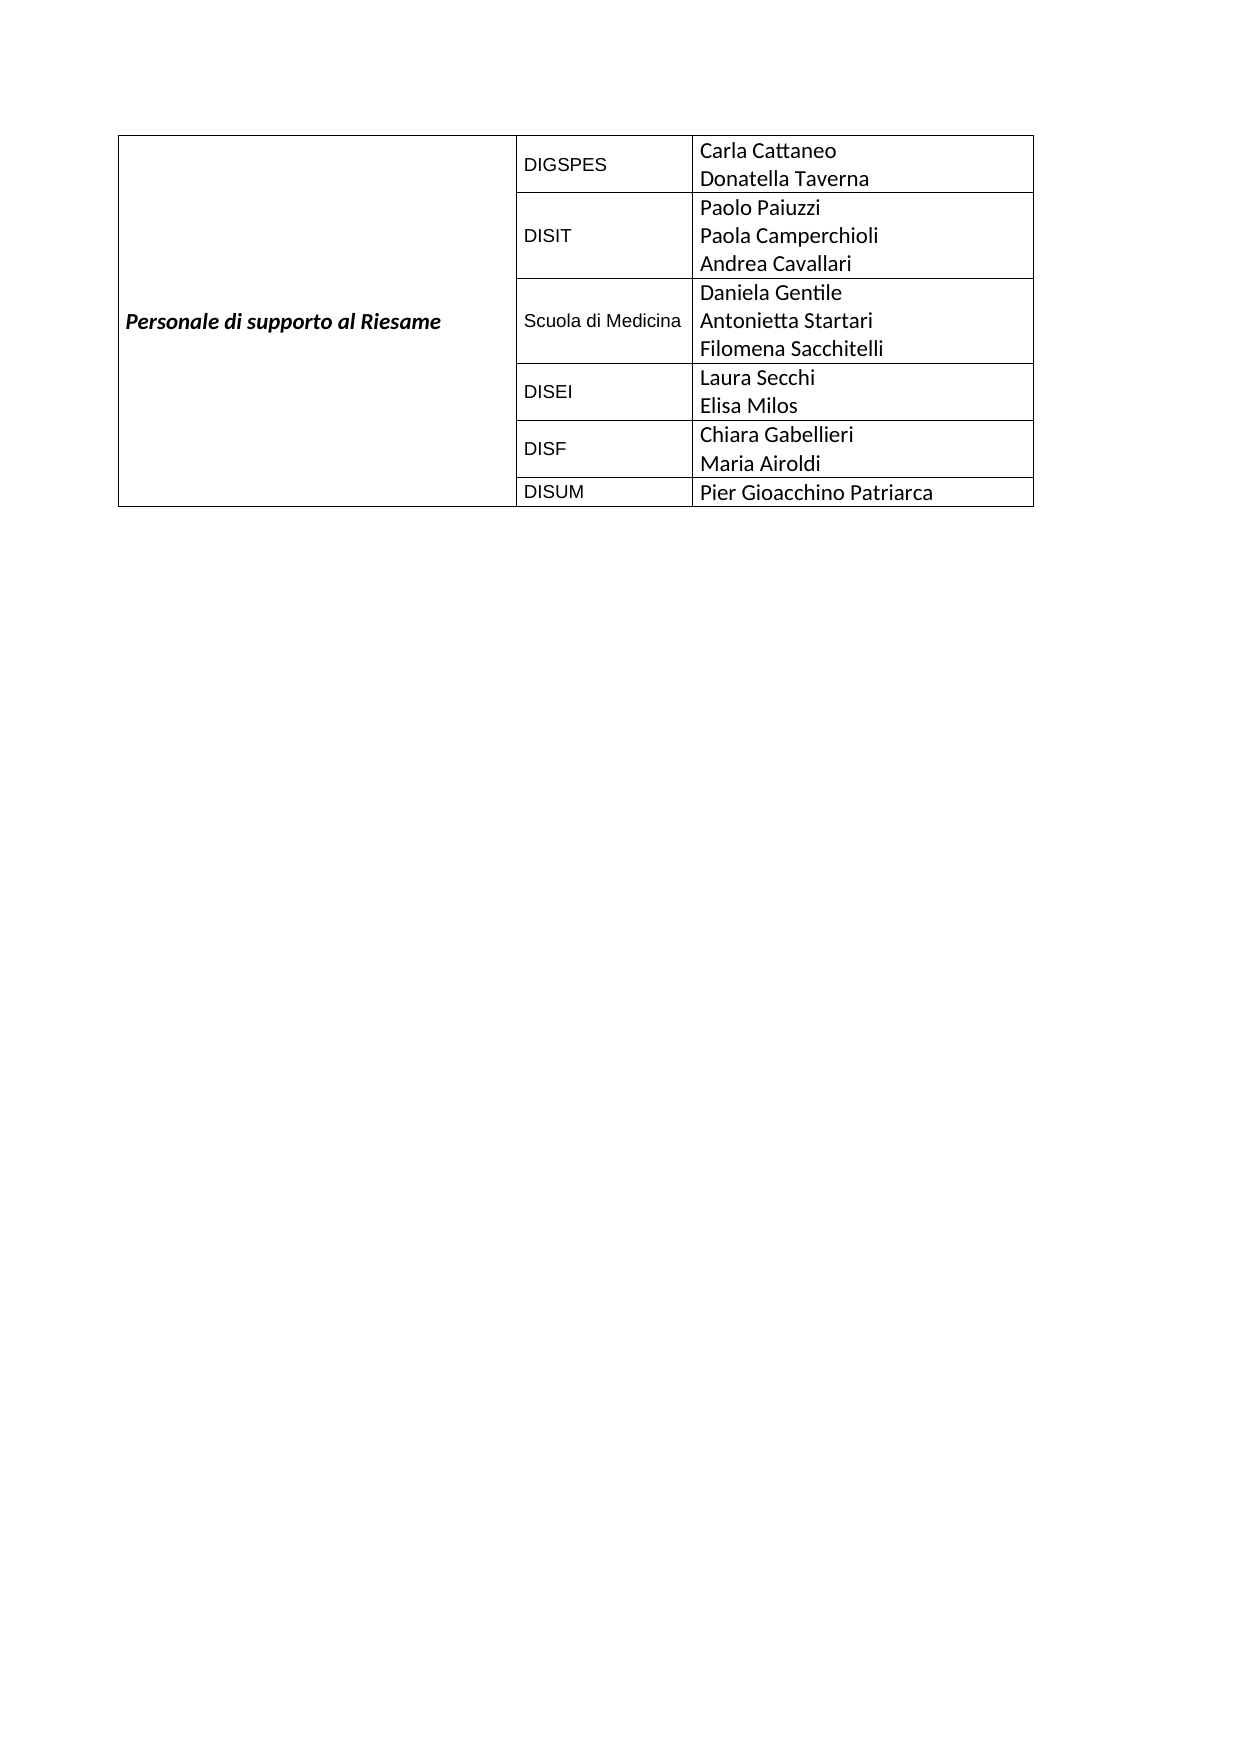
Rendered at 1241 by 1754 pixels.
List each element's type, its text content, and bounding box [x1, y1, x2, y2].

table_cell DISUM [517, 478, 692, 506]
table_cell Daniela Gentile Antonietta Startari Filomena Sacchitelli [693, 279, 1033, 362]
table_header Carla Cattaneo Donatella Taverna [693, 136, 1033, 192]
table_cell Scuola di Medicina [517, 279, 692, 362]
table_cell Laura Secchi Elisa Milos [693, 364, 1033, 419]
table_cell Pier Gioacchino Patriarca [693, 478, 1033, 506]
table_header Personale di supporto al Riesame [119, 136, 516, 506]
table_cell DISEI [517, 364, 692, 419]
table_cell DISF [517, 421, 692, 477]
table_cell DISIT [517, 193, 692, 277]
table_cell Paolo Paiuzzi Paola Camperchioli Andrea Cavallari [693, 193, 1033, 277]
table_header DIGSPES [517, 136, 692, 192]
table_cell Chiara Gabellieri Maria Airoldi [693, 421, 1033, 477]
